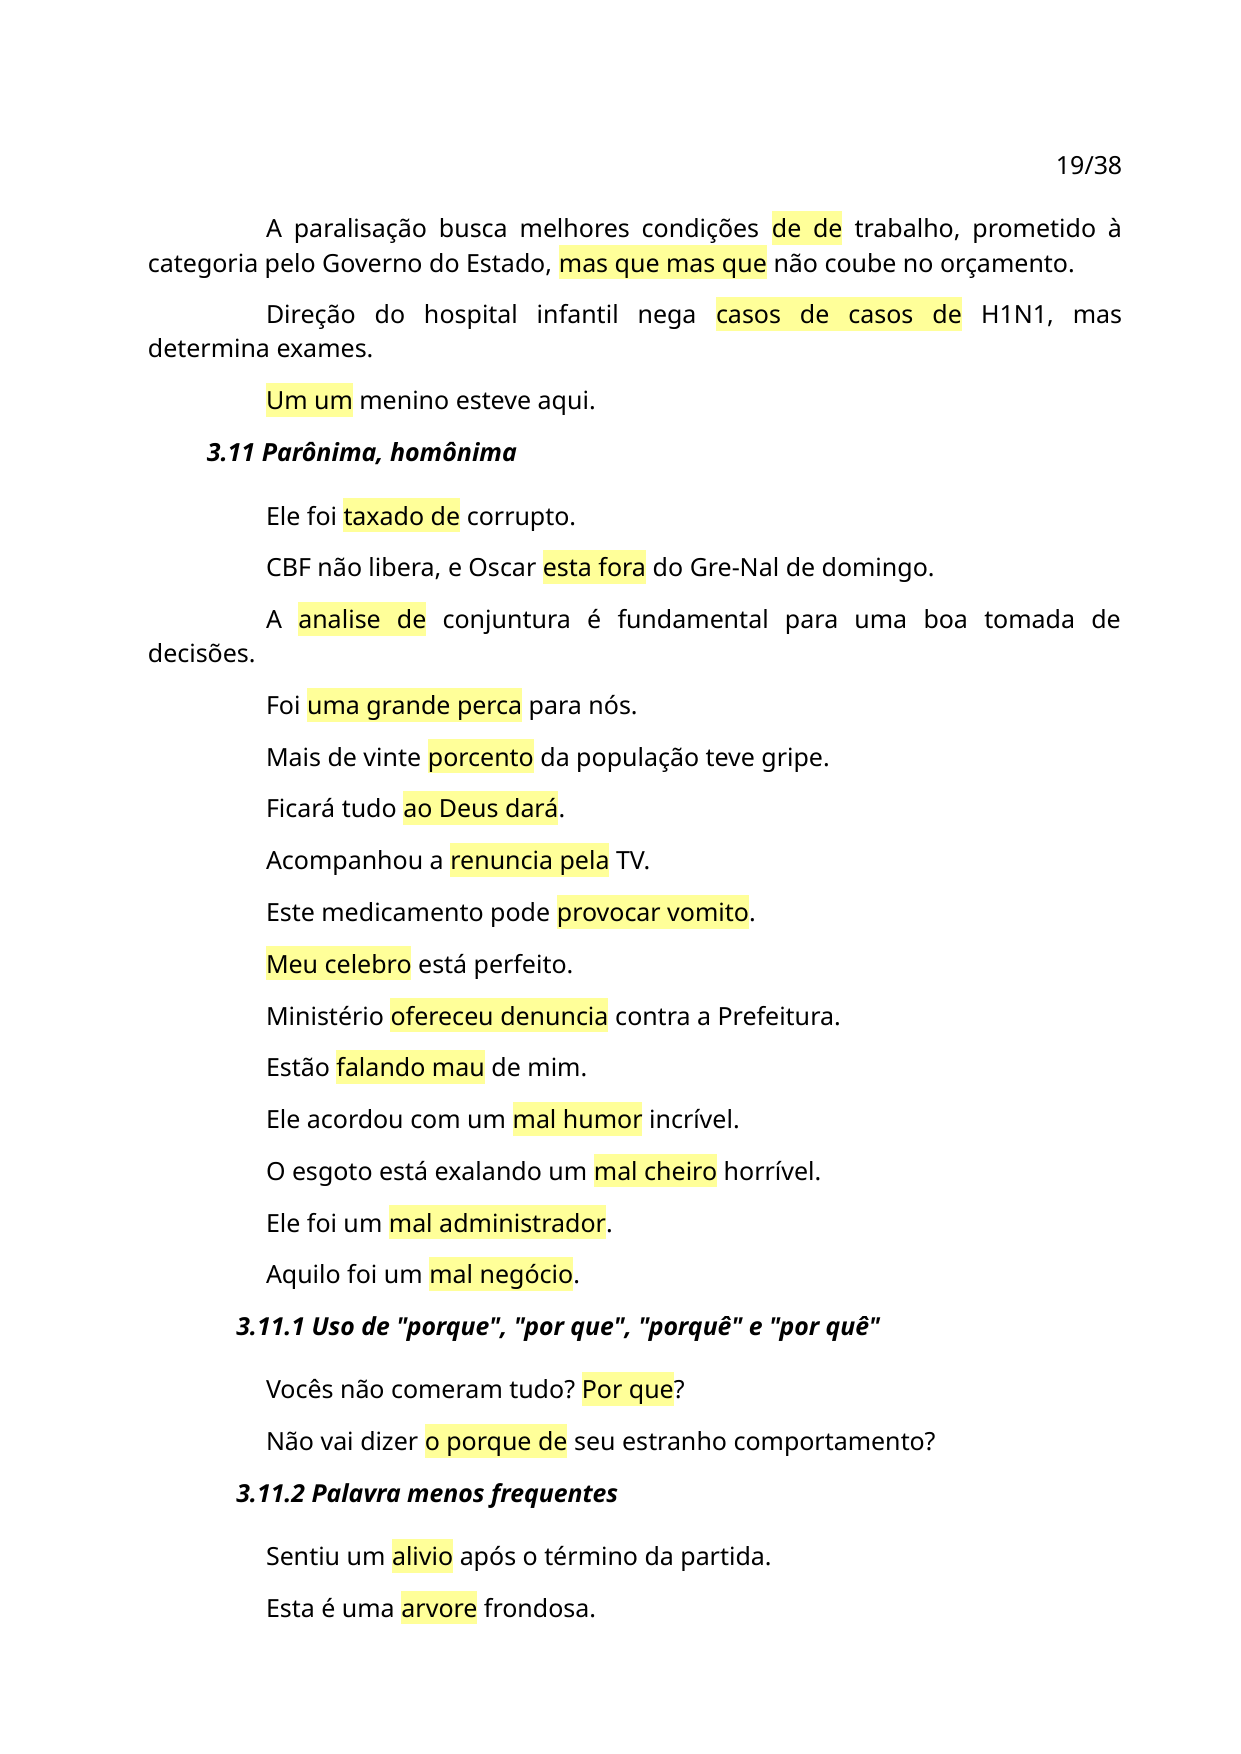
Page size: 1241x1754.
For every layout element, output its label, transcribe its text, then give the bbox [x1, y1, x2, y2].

text Ministério ofereceu denuncia contra a Prefeitura. [148, 998, 1122, 1032]
text Foi uma grande perca para nós. [148, 687, 1122, 722]
text Aquilo foi um mal negócio. [148, 1257, 1122, 1291]
text A paralisação busca melhores condições de de trabalho, prometido à categoria pelo Governo do Estado, mas que mas que não coube no orçamento. [148, 211, 1122, 279]
subtitle Parônima, homônima [207, 434, 1122, 469]
text Este medicamento pode provocar vomito. [148, 894, 1122, 929]
text Vocês não comeram tudo? Por que? [148, 1372, 1122, 1406]
text CBF não libera, e Oscar esta fora do Gre-Nal de domingo. [148, 550, 1122, 584]
subtitle Palavra menos frequentes [236, 1476, 1122, 1509]
text Direção do hospital infantil nega casos de casos de H1N1, mas determina exames. [148, 297, 1122, 365]
text Mais de vinte porcento da população teve gripe. [148, 739, 1122, 773]
text Sentiu um alivio após o término da partida. [148, 1539, 1122, 1573]
text Acompanhou a renuncia pela TV. [148, 843, 1122, 877]
text Meu celebro está perfeito. [148, 946, 1122, 980]
text Esta é uma arvore frondosa. [148, 1591, 1122, 1624]
text Ele foi um mal administrador. [148, 1205, 1122, 1239]
text A analise de conjuntura é fundamental para uma boa tomada de decisões. [148, 602, 1122, 670]
text Um um menino esteve aqui. [148, 383, 1122, 417]
text Ele acordou com um mal humor incrível. [148, 1102, 1122, 1136]
text Ficará tudo ao Deus dará. [148, 791, 1122, 825]
text O esgoto está exalando um mal cheiro horrível. [148, 1153, 1122, 1187]
text Não vai dizer o porque de seu estranho comportamento? [148, 1424, 1122, 1458]
text Ele foi taxado de corrupto. [148, 498, 1122, 532]
text Estão falando mau de mim. [148, 1050, 1122, 1084]
subtitle Uso de "porque", "por que", "porquê" e "por quê" [236, 1309, 1122, 1342]
